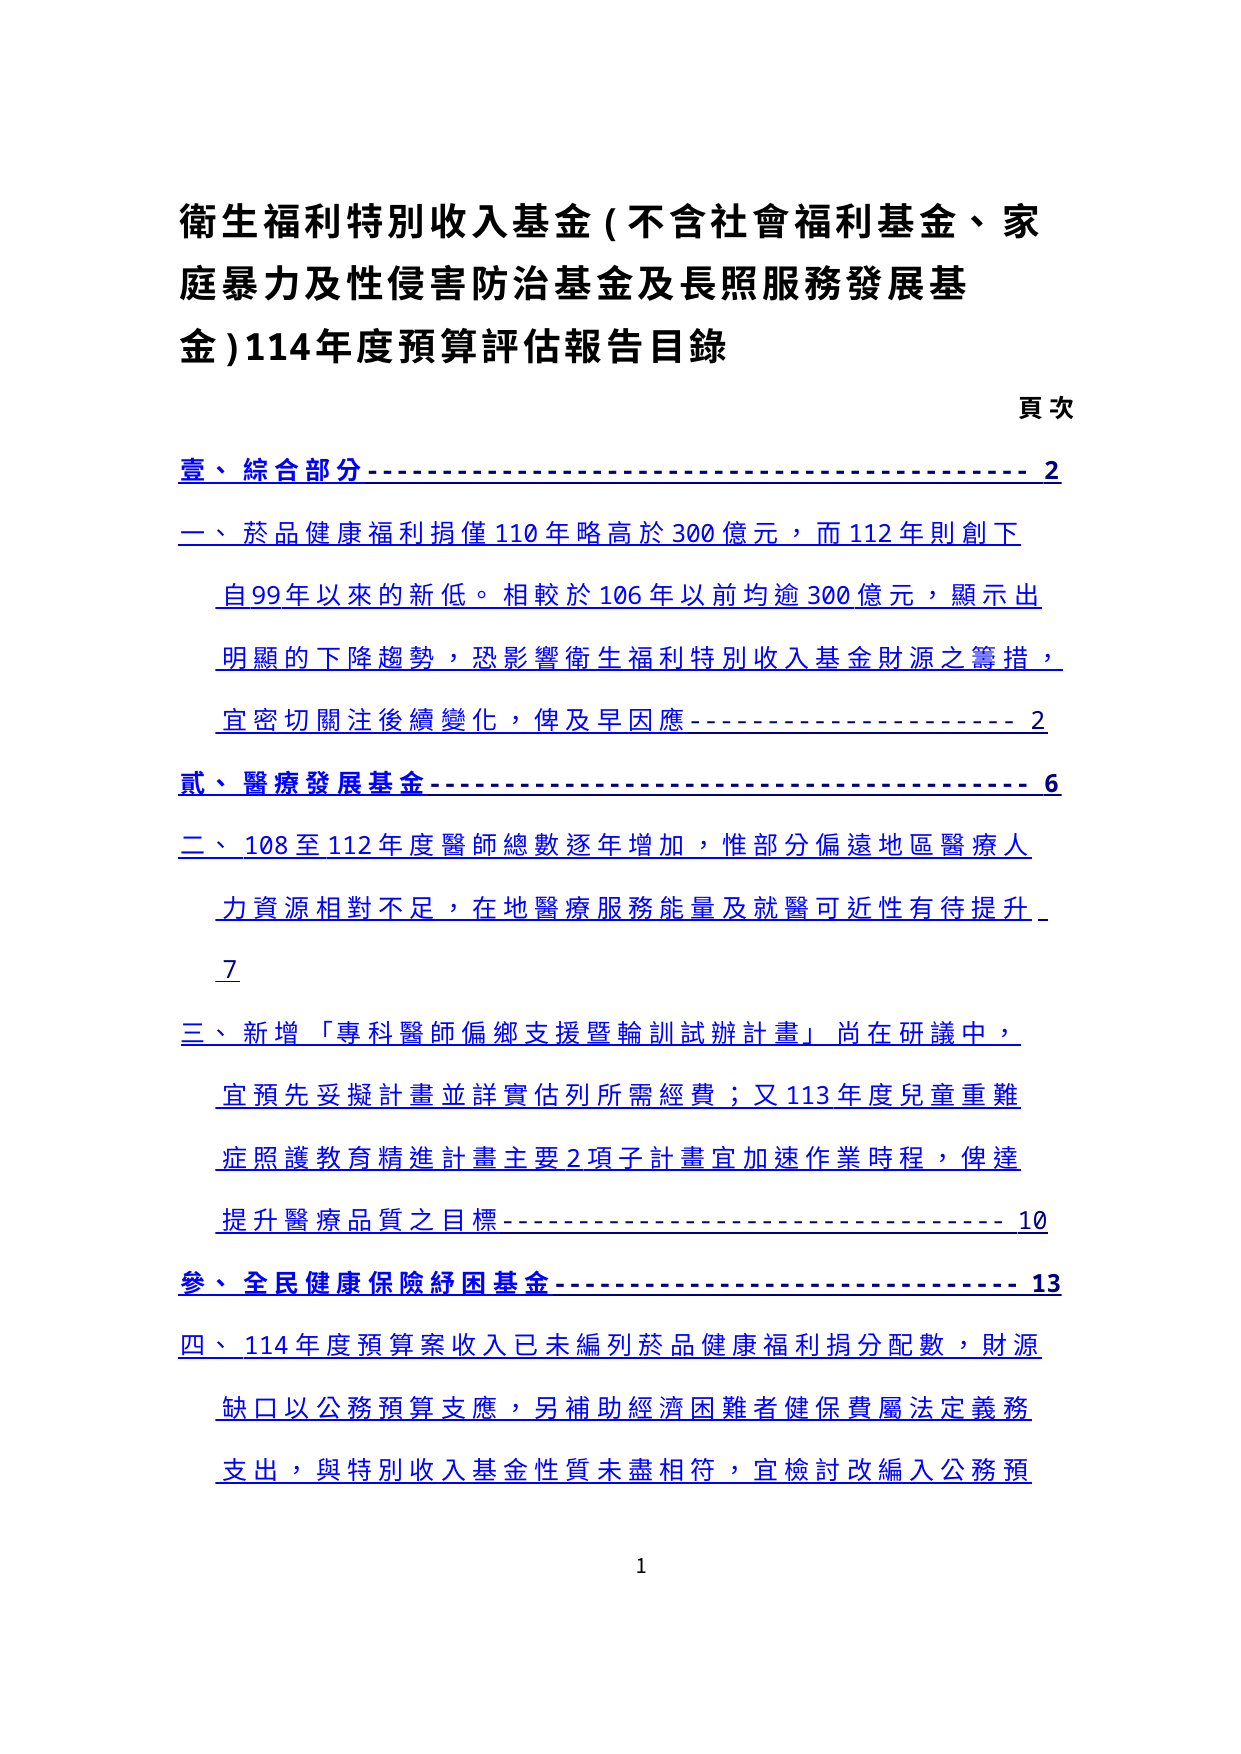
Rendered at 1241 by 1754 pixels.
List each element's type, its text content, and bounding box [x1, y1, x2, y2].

text 三、新增「專科醫師偏鄉支援暨輪訓試辦計畫」尚在研議中，宜預先妥擬計畫並詳實估列所需經費；又113年度兒童重難症照護教育精進計畫主要2項子計畫宜加速作業時程，俾達提升醫療品質之目標 10 [177, 990, 1048, 1240]
text 壹、綜合部分 2 [177, 427, 1063, 490]
text 頁次 [177, 365, 1078, 427]
text 一、菸品健康福利捐僅110年略高於300億元，而112年則創下自99年以來的新低。相較於106年以前均逾300億元，顯示出明顯的下降趨勢，恐影響衛生福利特別收入基金財源之籌措，宜密切關注後續變化，俾及早因應 2 [177, 490, 1048, 740]
text 衛生福利特別收入基金(不含社會福利基金、家庭暴力及性侵害防治基金及長照服務發展基金)114年度預算評估報告目錄 [177, 177, 1063, 365]
text 參、全民健康保險紓困基金 13 [177, 1240, 1063, 1302]
text 二、108至112年度醫師總數逐年增加，惟部分偏遠地區醫療人力資源相對不足，在地醫療服務能量及就醫可近性有待提升 7 [177, 802, 1048, 990]
text 四、114年度預算案收入已未編列菸品健康福利捐分配數，財源缺口以公務預算支應，另補助經濟困難者健保費屬法定義務支出，與特別收入基金性質未盡相符，宜檢討改編入公務預 [177, 1302, 1048, 1490]
text 貳、醫療發展基金 6 [177, 740, 1063, 802]
